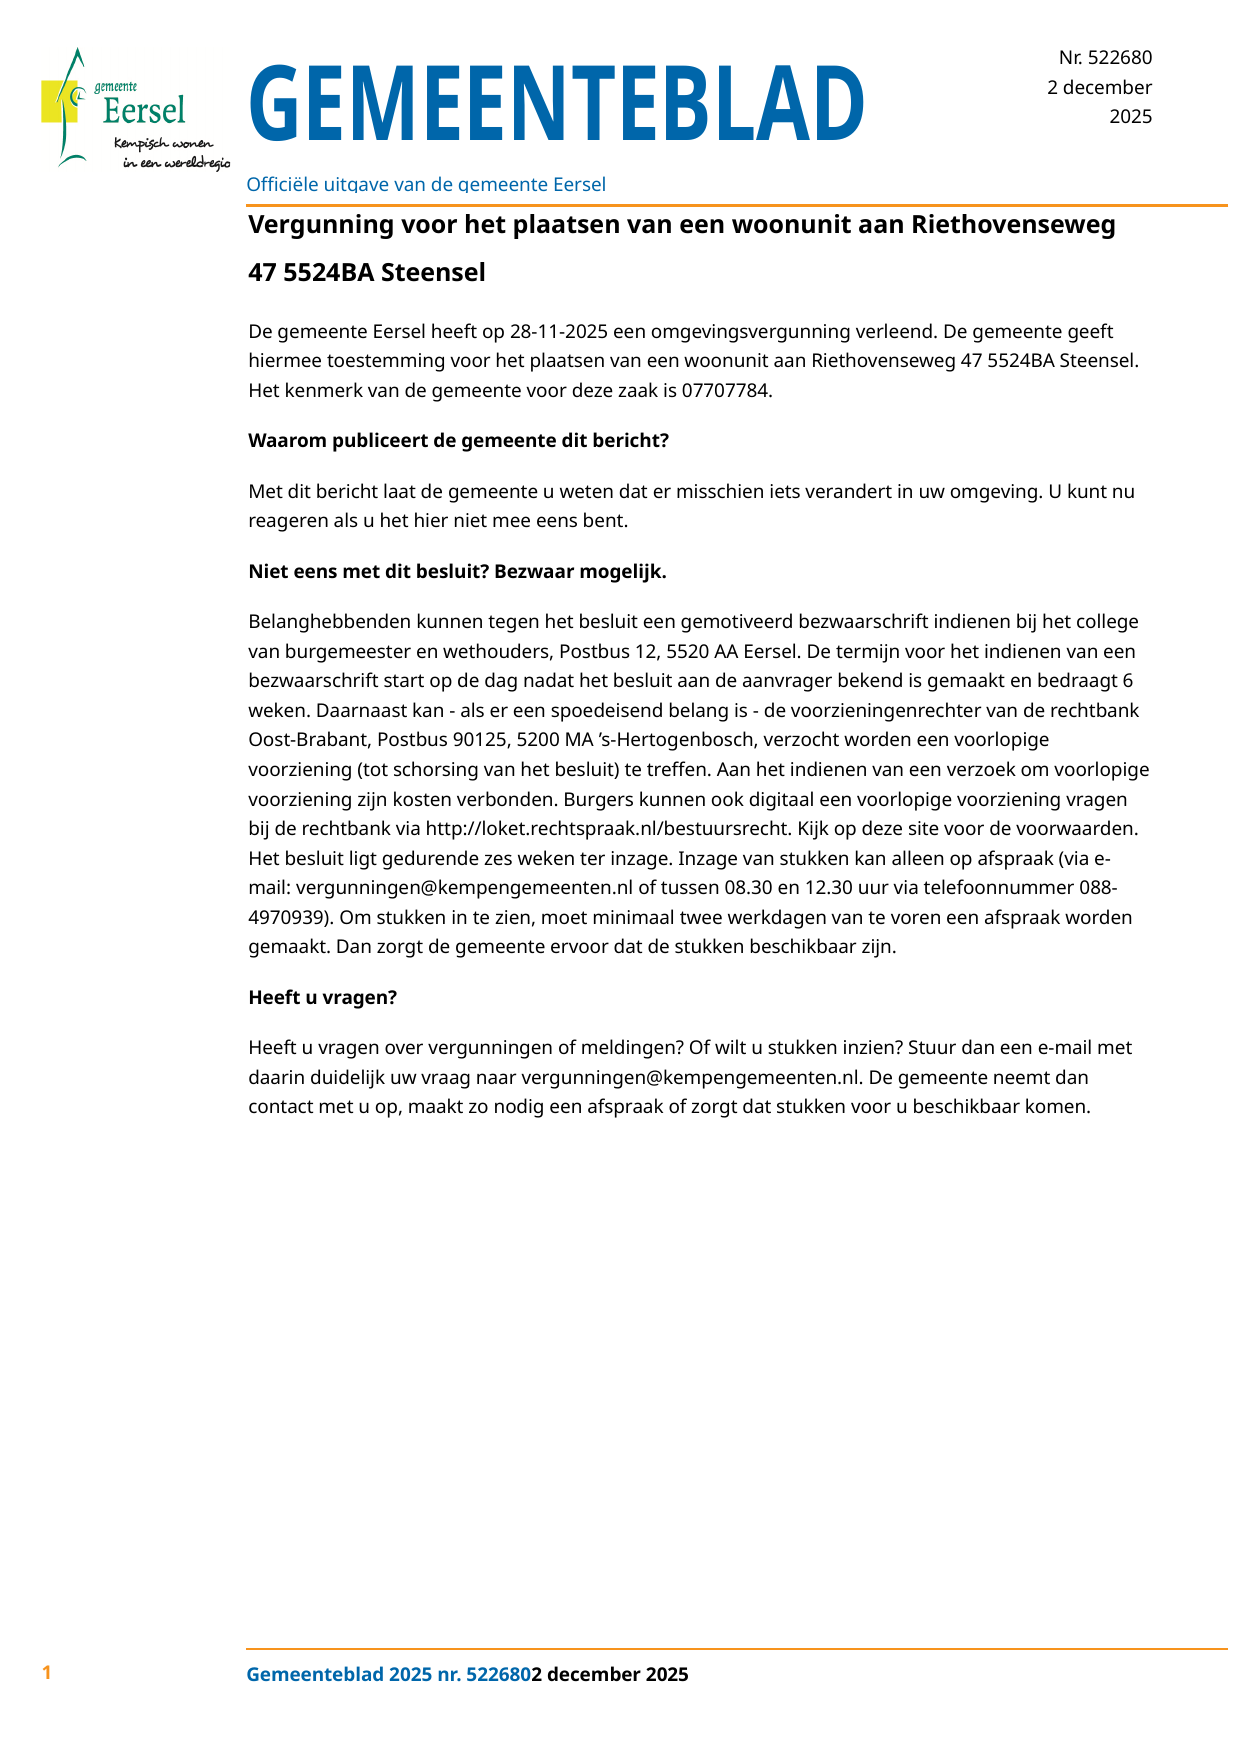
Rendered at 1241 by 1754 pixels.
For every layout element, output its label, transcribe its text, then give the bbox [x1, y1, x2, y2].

text Belanghebbenden kunnen tegen het besluit een gemotiveerd bezwaarschrift indienen bij het college van burgemeester en wethouders, Postbus 12, 5520 AA Eersel. De termijn voor het indienen van een bezwaarschrift start op de dag nadat het besluit aan de aanvrager bekend is gemaakt en bedraagt 6 weken. Daarnaast kan - als er een spoedeisend belang is - de voorzieningenrechter van de rechtbank Oost-Brabant, Postbus 90125, 5200 MA ’s-Hertogenbosch, verzocht worden een voorlopige voorziening (tot schorsing van het besluit) te treffen. Aan het indienen van een verzoek om voorlopige voorziening zijn kosten verbonden. Burgers kunnen ook digitaal een voorlopige voorziening vragen bij de rechtbank via http://loket.rechtspraak.nl/bestuursrecht. Kijk op deze site voor de voorwaarden. Het besluit ligt gedurende zes weken ter inzage. Inzage van stukken kan alleen op afspraak (via e-mail: vergunningen@kempengemeenten.nl of tussen 08.30 en 12.30 uur via telefoonnummer 088-4970939). Om stukken in te zien, moet minimaal twee werkdagen van te voren een afspraak worden gemaakt. Dan zorgt de gemeente ervoor dat de stukken beschikbaar zijn. [248, 608, 1152, 959]
text Met dit bericht laat de gemeente u weten dat er misschien iets verandert in uw omgeving. U kunt nu reageren als u het hier niet mee eens bent. [248, 478, 1152, 533]
text Heeft u vragen? [248, 984, 1152, 1010]
text Heeft u vragen over vergunningen of meldingen? Of wilt u stukken inzien? Stuur dan een e-mail met daarin duidelijk uw vraag naar vergunningen@kempengemeenten.nl. De gemeente neemt dan contact met u op, maakt zo nodig een afspraak of zorgt dat stukken voor u beschikbaar komen. [248, 1034, 1152, 1119]
text Waarom publiceert de gemeente dit bericht? [248, 427, 1152, 453]
text De gemeente Eersel heeft op 28-11-2025 een omgevingsvergunning verleend. De gemeente geeft hiermee toestemming voor het plaatsen van een woonunit aan Riethovenseweg 47 5524BA Steensel. Het kenmerk van de gemeente voor deze zaak is 07707784. [248, 318, 1152, 403]
text Vergunning voor het plaatsen van een woonunit aan Riethovenseweg 47 5524BA Steensel [248, 207, 1152, 288]
picture [41, 47, 231, 172]
text Niet eens met dit besluit? Bezwaar mogelijk. [248, 558, 1152, 584]
